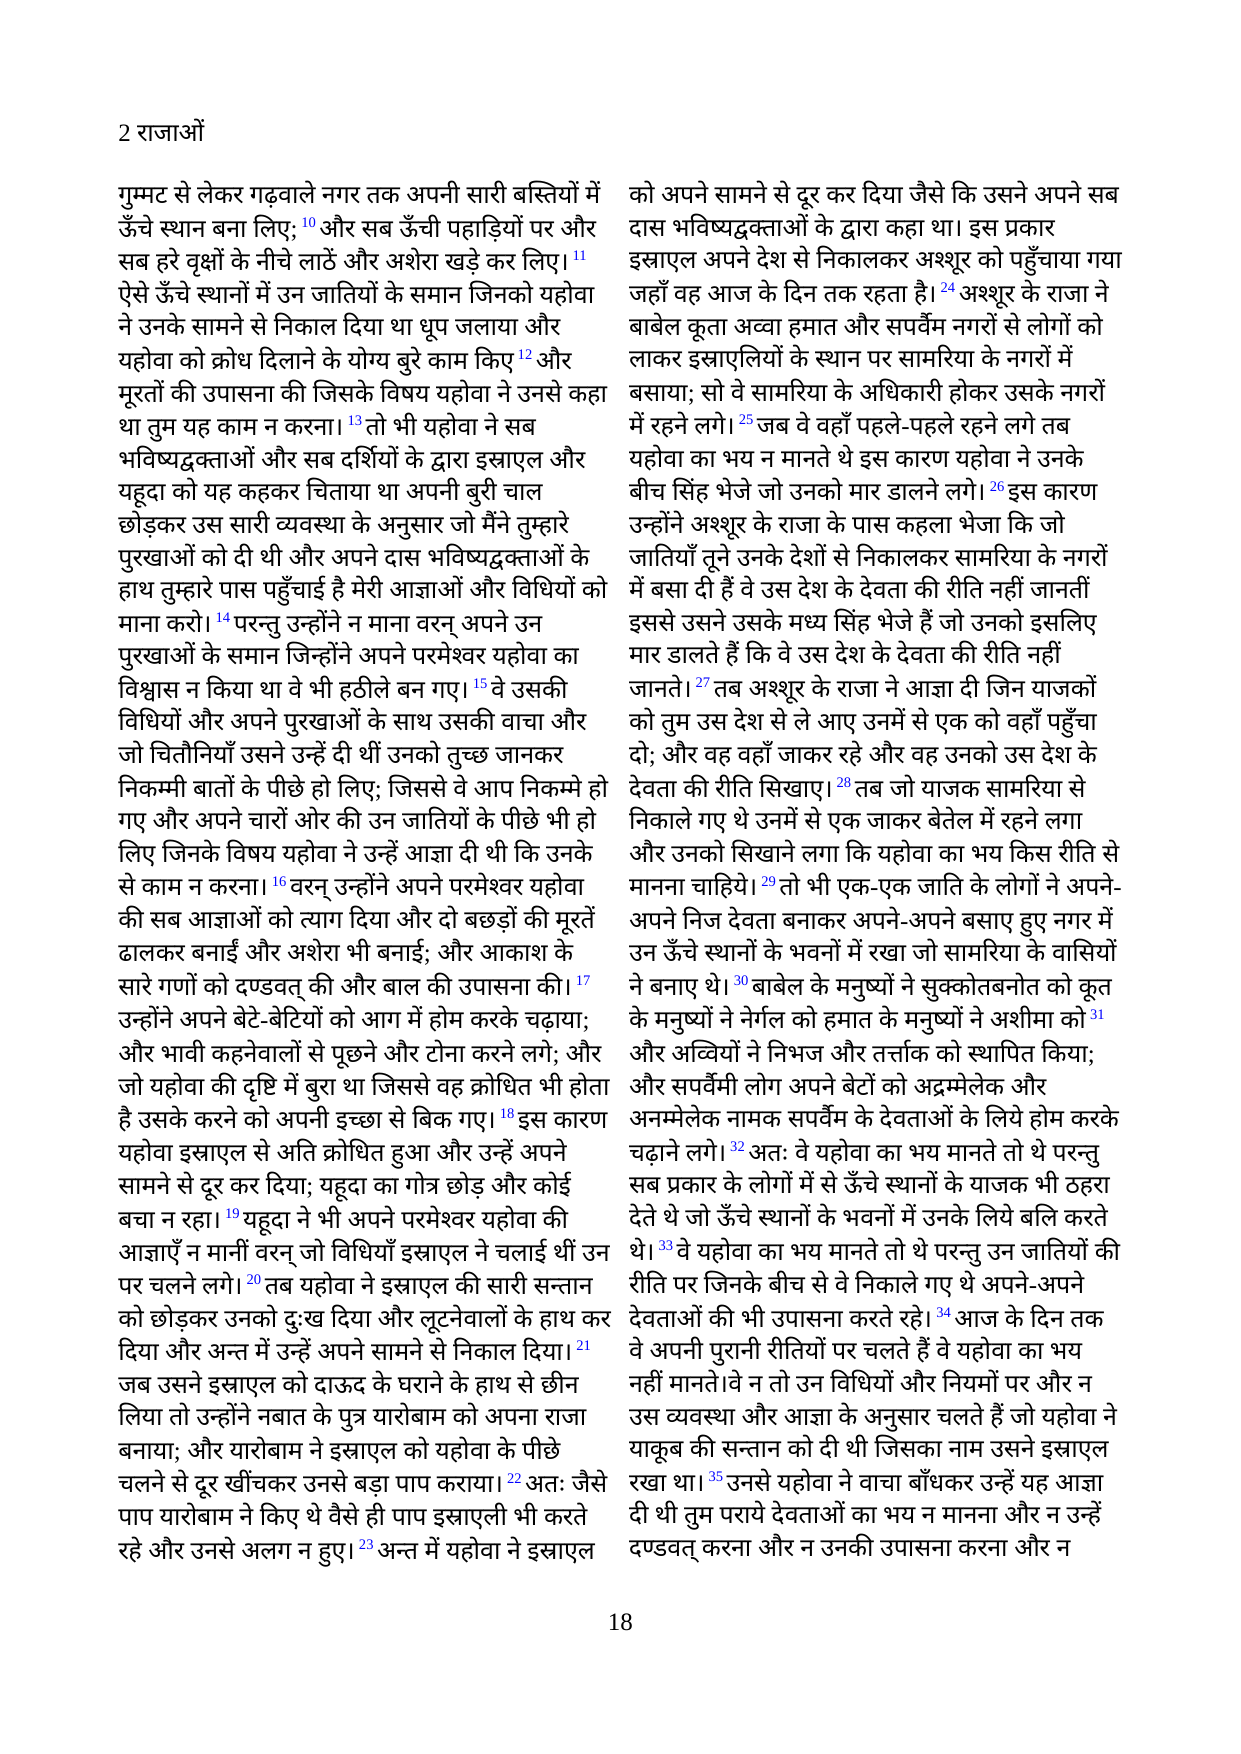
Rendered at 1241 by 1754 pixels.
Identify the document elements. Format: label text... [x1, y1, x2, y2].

text गुम्मट से लेकर गढ़वाले नगर तक अपनी सारी बस्तियों में ऊँचे स्थान बना लिए; 10 और सब ऊँची पहाड़ियों पर और सब हरे वृक्षों के नीचे लाठें और अशेरा खड़े कर लिए। 11 ऐसे ऊँचे स्थानों में उन जातियों के समान जिनको यहोवा ने उनके सामने से निकाल दिया था धूप जलाया और यहोवा को क्रोध दिलाने के योग्य बुरे काम किए 12 और मूरतों की उपासना की जिसके विषय यहोवा ने उनसे कहा था तुम यह काम न करना। 13 तो भी यहोवा ने सब भविष्यद्वक्ताओं और सब दर्शियों के द्वारा इस्राएल और यहूदा को यह कहकर चिताया था अपनी बुरी चाल छोड़कर उस सारी व्यवस्था के अनुसार जो मैंने तुम्हारे पुरखाओं को दी थी और अपने दास भविष्यद्वक्ताओं के हाथ तुम्हारे पास पहुँचाई है मेरी आज्ञाओं और विधियों को माना करो। 14 परन्तु उन्होंने न माना वरन् अपने उन पुरखाओं के समान जिन्होंने अपने परमेश्‍वर यहोवा का विश्वास न किया था वे भी हठीले बन गए। 15 वे उसकी विधियों और अपने पुरखाओं के साथ उसकी वाचा और जो चितौनियाँ उसने उन्हें दी थीं उनको तुच्छ जानकर निकम्मी बातों के पीछे हो लिए; जिससे वे आप निकम्मे हो गए और अपने चारों ओर की उन जातियों के पीछे भी हो लिए जिनके विषय यहोवा ने उन्हें आज्ञा दी थी कि उनके से काम न करना। 16 वरन् उन्होंने अपने परमेश्‍वर यहोवा की सब आज्ञाओं को त्याग दिया और दो बछड़ों की मूरतें ढालकर बनाईं और अशेरा भी बनाई; और आकाश के सारे गणों को दण्डवत् की और बाल की उपासना की। 17 उन्होंने अपने बेटे-बेटियों को आग में होम करके चढ़ाया; और भावी कहनेवालों से पूछने और टोना करने लगे; और जो यहोवा की दृष्टि में बुरा था जिससे वह क्रोधित भी होता है उसके करने को अपनी इच्छा से बिक गए। 18 इस कारण यहोवा इस्राएल से अति क्रोधित हुआ और उन्हें अपने सामने से दूर कर दिया; यहूदा का गोत्र छोड़ और कोई बचा न रहा। 19 यहूदा ने भी अपने परमेश्‍वर यहोवा की आज्ञाएँ न मानीं वरन् जो विधियाँ इस्राएल ने चलाई थीं उन पर चलने लगे। 20 तब यहोवा ने इस्राएल की सारी सन्तान को छोड़कर उनको दुःख दिया और लूटनेवालों के हाथ कर दिया और अन्त में उन्हें अपने सामने से निकाल दिया। 21 जब उसने इस्राएल को दाऊद के घराने के हाथ से छीन लिया तो उन्होंने नबात के पुत्र यारोबाम को अपना राजा बनाया; और यारोबाम ने इस्राएल को यहोवा के पीछे चलने से दूर खींचकर उनसे बड़ा पाप कराया। 22 अतः जैसे पाप यारोबाम ने किए थे वैसे ही पाप इस्राएली भी करते रहे और उनसे अलग न हुए। 23 अन्त में यहोवा ने इस्राएल [118, 181, 611, 1569]
text को अपने सामने से दूर कर दिया जैसे कि उसने अपने सब दास भविष्यद्वक्ताओं के द्वारा कहा था। इस प्रकार इस्राएल अपने देश से निकालकर अश्शूर को पहुँचाया गया जहाँ वह आज के दिन तक रहता है। 24 अश्शूर के राजा ने बाबेल कूता अव्वा हमात और सपर्वैम नगरों से लोगों को लाकर इस्राएलियों के स्थान पर सामरिया के नगरों में बसाया; सो वे सामरिया के अधिकारी होकर उसके नगरों में रहने लगे। 25 जब वे वहाँ पहले-पहले रहने लगे तब यहोवा का भय न मानते थे इस कारण यहोवा ने उनके बीच सिंह भेजे जो उनको मार डालने लगे। 26 इस कारण उन्होंने अश्शूर के राजा के पास कहला भेजा कि जो जातियाँ तूने उनके देशों से निकालकर सामरिया के नगरों में बसा दी हैं वे उस देश के देवता की रीति नहीं जानतीं इससे उसने उसके मध्य सिंह भेजे हैं जो उनको इसलिए मार डालते हैं कि वे उस देश के देवता की रीति नहीं जानते। 27 तब अश्शूर के राजा ने आज्ञा दी जिन याजकों को तुम उस देश से ले आए उनमें से एक को वहाँ पहुँचा दो; और वह वहाँ जाकर रहे और वह उनको उस देश के देवता की रीति सिखाए। 28 तब जो याजक सामरिया से निकाले गए थे उनमें से एक जाकर बेतेल में रहने लगा और उनको सिखाने लगा कि यहोवा का भय किस रीति से मानना चाहिये। 29 तो भी एक-एक जाति के लोगों ने अपने-अपने निज देवता बनाकर अपने-अपने बसाए हुए नगर में उन ऊँचे स्थानों के भवनों में रखा जो सामरिया के वासियों ने बनाए थे। 30 बाबेल के मनुष्यों ने सुक्कोतबनोत को कूत के मनुष्यों ने नेर्गल को हमात के मनुष्यों ने अशीमा को 31 और अव्वियों ने निभज और तर्त्ताक को स्थापित किया; और सपर्वैमी लोग अपने बेटों को अद्रम्मेलेक और अनम्मेलेक नामक सपर्वैम के देवताओं के लिये होम करके चढ़ाने लगे। 32 अतः वे यहोवा का भय मानते तो थे परन्तु सब प्रकार के लोगों में से ऊँचे स्थानों के याजक भी ठहरा देते थे जो ऊँचे स्थानों के भवनों में उनके लिये बलि करते थे। 33 वे यहोवा का भय मानते तो थे परन्तु उन जातियों की रीति पर जिनके बीच से वे निकाले गए थे अपने-अपने देवताओं की भी उपासना करते रहे। 34 आज के दिन तक वे अपनी पुरानी रीतियों पर चलते हैं वे यहोवा का भय नहीं मानते।वे न तो उन विधियों और नियमों पर और न उस व्यवस्था और आज्ञा के अनुसार चलते हैं जो यहोवा ने याकूब की सन्तान को दी थी जिसका नाम उसने इस्राएल रखा था। 35 उनसे यहोवा ने वाचा बाँधकर उन्हें यह आज्ञा दी थी तुम पराये देवताओं का भय न मानना और न उन्हें दण्डवत् करना और न उनकी उपासना करना और न [629, 181, 1122, 1566]
